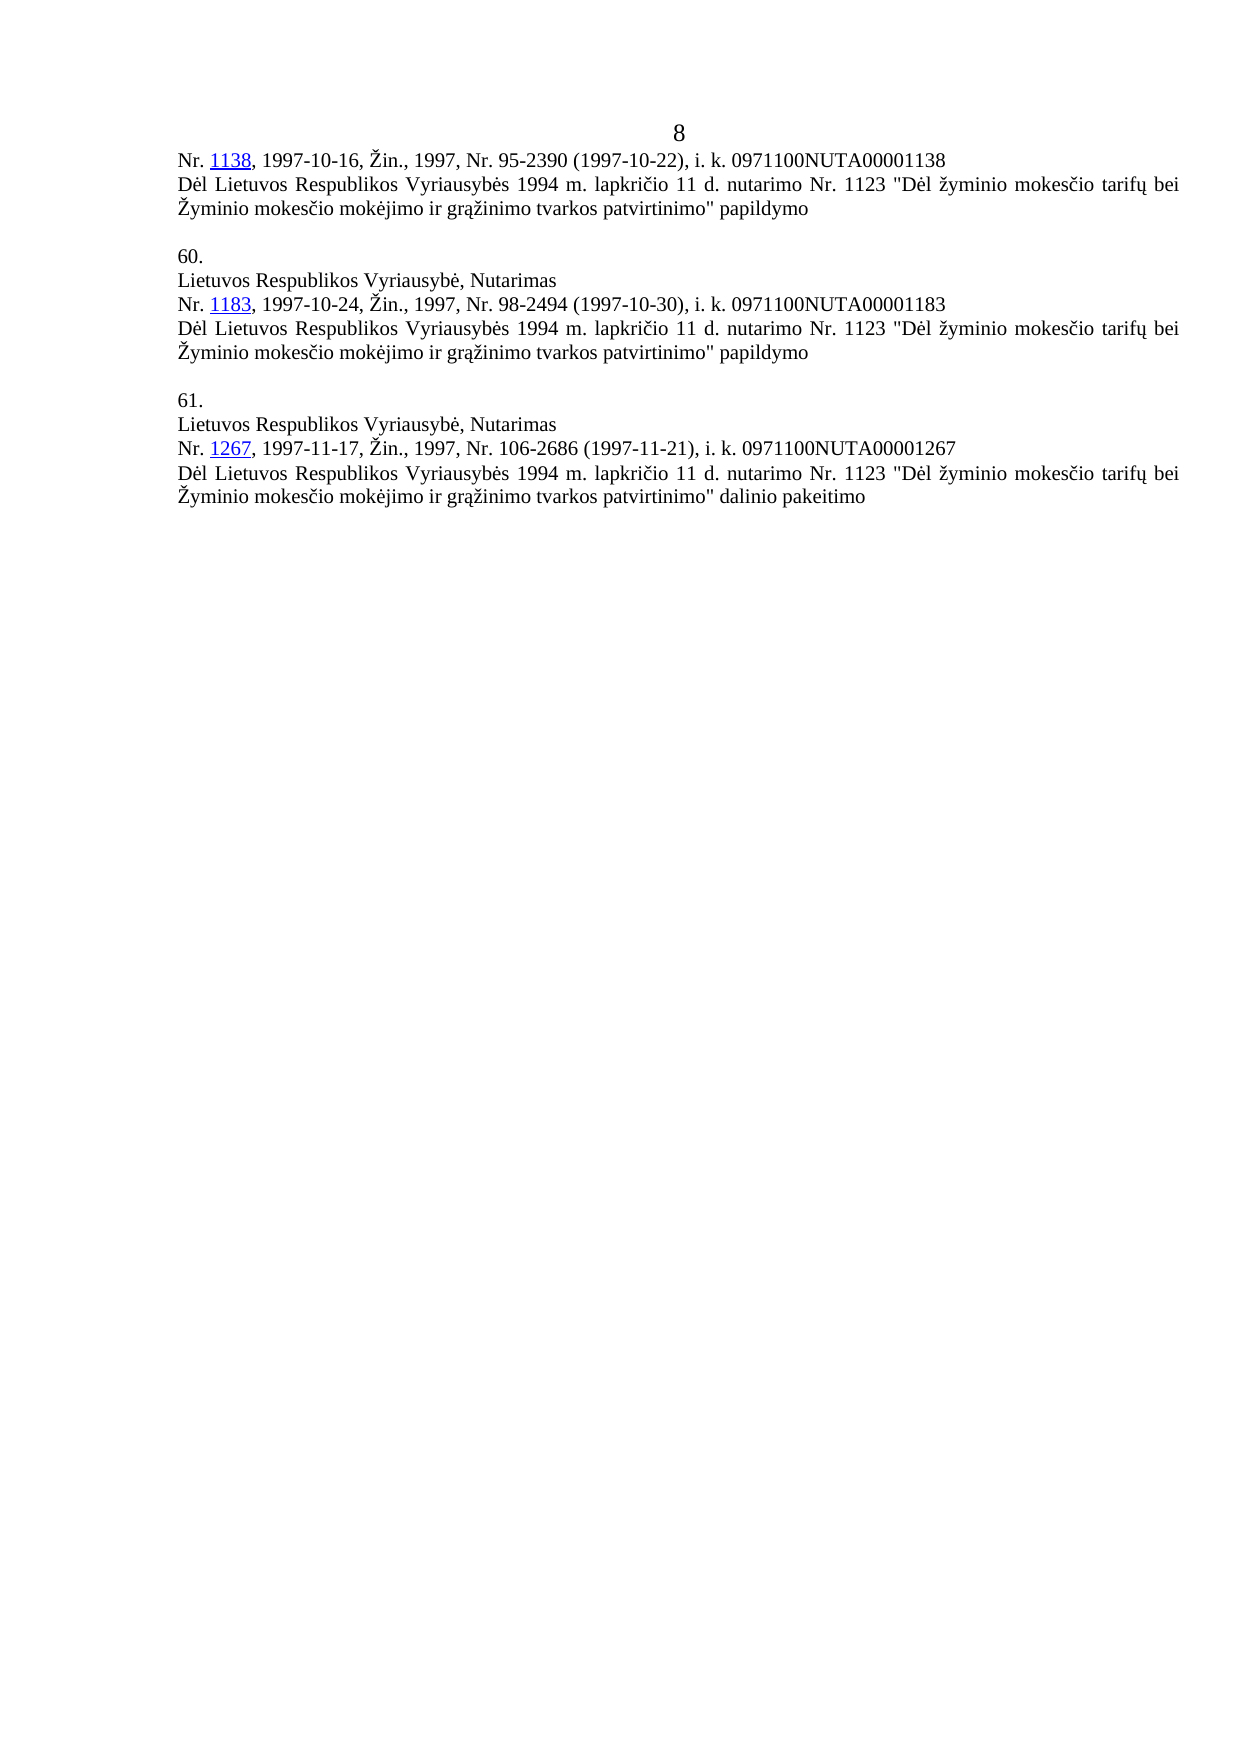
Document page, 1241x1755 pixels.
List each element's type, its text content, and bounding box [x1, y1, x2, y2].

text Dėl Lietuvos Respublikos Vyriausybės 1994 m. lapkričio 11 d. nutarimo Nr. 1123 "Dėl žyminio mokesčio tarifų bei Žyminio mokesčio mokėjimo ir grąžinimo tvarkos patvirtinimo" papildymo [177, 316, 1181, 364]
text Lietuvos Respublikos Vyriausybė, Nutarimas [177, 268, 1181, 292]
text 61. [177, 388, 1181, 412]
text Nr. 1183, 1997-10-24, Žin., 1997, Nr. 98-2494 (1997-10-30), i. k. 0971100NUTA00001183 [177, 292, 1181, 316]
text Nr. 1138, 1997-10-16, Žin., 1997, Nr. 95-2390 (1997-10-22), i. k. 0971100NUTA00001138 [177, 148, 1181, 172]
text Dėl Lietuvos Respublikos Vyriausybės 1994 m. lapkričio 11 d. nutarimo Nr. 1123 "Dėl žyminio mokesčio tarifų bei Žyminio mokesčio mokėjimo ir grąžinimo tvarkos patvirtinimo" dalinio pakeitimo [177, 460, 1181, 508]
text 60. [177, 244, 1181, 268]
text Dėl Lietuvos Respublikos Vyriausybės 1994 m. lapkričio 11 d. nutarimo Nr. 1123 "Dėl žyminio mokesčio tarifų bei Žyminio mokesčio mokėjimo ir grąžinimo tvarkos patvirtinimo" papildymo [177, 172, 1181, 220]
text Nr. 1267, 1997-11-17, Žin., 1997, Nr. 106-2686 (1997-11-21), i. k. 0971100NUTA00001267 [177, 436, 1181, 460]
text Lietuvos Respublikos Vyriausybė, Nutarimas [177, 412, 1181, 436]
